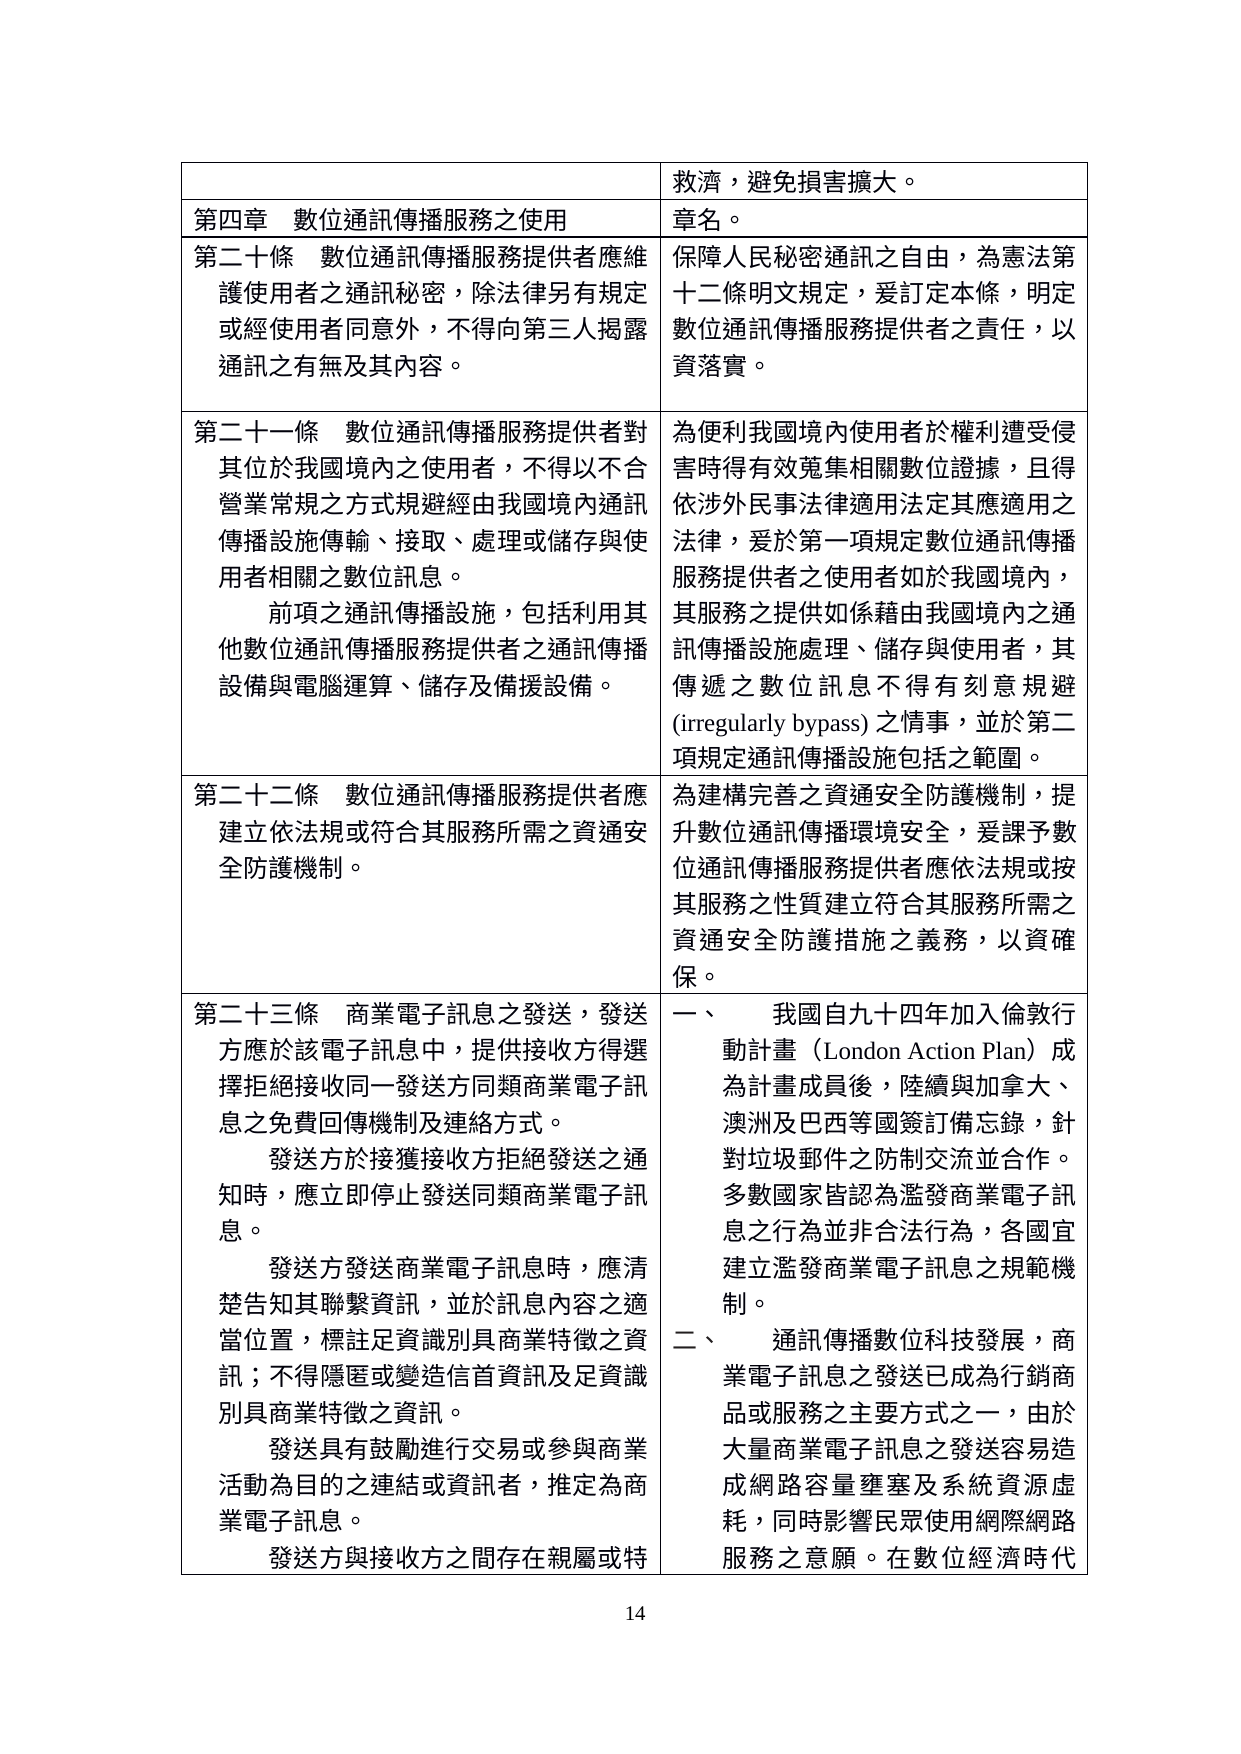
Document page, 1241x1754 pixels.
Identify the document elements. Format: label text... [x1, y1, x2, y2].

table_cell [182, 163, 660, 199]
table_cell 第二十三條 商業電子訊息之發送，發送方應於該電子訊息中，提供接收方得選擇拒絕接收同一發送方同類商業電子訊息之免費回傳機制及連絡方式。 發送方於接獲接收方拒絕發送之通知時，應立即停止發送同類商業電子訊息。 發送方發送商業電子訊息時，應清楚告知其聯繫資訊，並於訊息內容之適當位置，標註足資識別具商業特徵之資訊；不得隱匿或變造信首資訊及足資識別具商業特徵之資訊。 發送具有鼓勵進行交易或參與商業活動為目的之連結或資訊者，推定為商業電子訊息。 發送方與接收方之間存在親屬或特 [182, 994, 660, 1574]
table_cell 第二十條 數位通訊傳播服務提供者應維護使用者之通訊秘密，除法律另有規定或經使用者同意外，不得向第三人揭露通訊之有無及其內容。 [182, 238, 660, 411]
table_cell 第二十一條 數位通訊傳播服務提供者對其位於我國境內之使用者，不得以不合營業常規之方式規避經由我國境內通訊傳播設施傳輸、接取、處理或儲存與使用者相關之數位訊息。 前項之通訊傳播設施，包括利用其他數位通訊傳播服務提供者之通訊傳播設備與電腦運算、儲存及備援設備。 [182, 412, 660, 775]
table_cell 救濟，避免損害擴大。 [661, 163, 1087, 199]
table_cell 第二十二條 數位通訊傳播服務提供者應建立依法規或符合其服務所需之資通安全防護機制。 [182, 776, 660, 993]
table_cell 為建構完善之資通安全防護機制，提升數位通訊傳播環境安全，爰課予數位通訊傳播服務提供者應依法規或按其服務之性質建立符合其服務所需之資通安全防護措施之義務，以資確保。 [661, 776, 1087, 993]
table_cell 保障人民秘密通訊之自由，為憲法第十二條明文規定，爰訂定本條，明定數位通訊傳播服務提供者之責任，以資落實。 [661, 238, 1087, 411]
table_cell 章名。 [661, 200, 1087, 236]
table_cell 第四章 數位通訊傳播服務之使用 [182, 200, 660, 236]
table_cell 我國自九十四年加入倫敦行動計畫（London Action Plan）成為計畫成員後，陸續與加拿大、澳洲及巴西等國簽訂備忘錄，針對垃圾郵件之防制交流並合作。多數國家皆認為濫發商業電子訊息之行為並非合法行為，各國宜建立濫發商業電子訊息之規範機制。 通訊傳播數位科技發展，商業電子訊息之發送已成為行銷商品或服務之主要方式之一，由於大量商業電子訊息之發送容易造成網路容量壅塞及系統資源虛耗，同時影響民眾使用網際網路服務之意願。在數位經濟時代 [661, 994, 1087, 1574]
table_cell 為便利我國境內使用者於權利遭受侵害時得有效蒐集相關數位證據，且得依涉外民事法律適用法定其應適用之法律，爰於第一項規定數位通訊傳播服務提供者之使用者如於我國境內，其服務之提供如係藉由我國境內之通訊傳播設施處理、儲存與使用者，其傳遞之數位訊息不得有刻意規避(irregularly bypass) 之情事，並於第二項規定通訊傳播設施包括之範圍。 [661, 412, 1087, 775]
